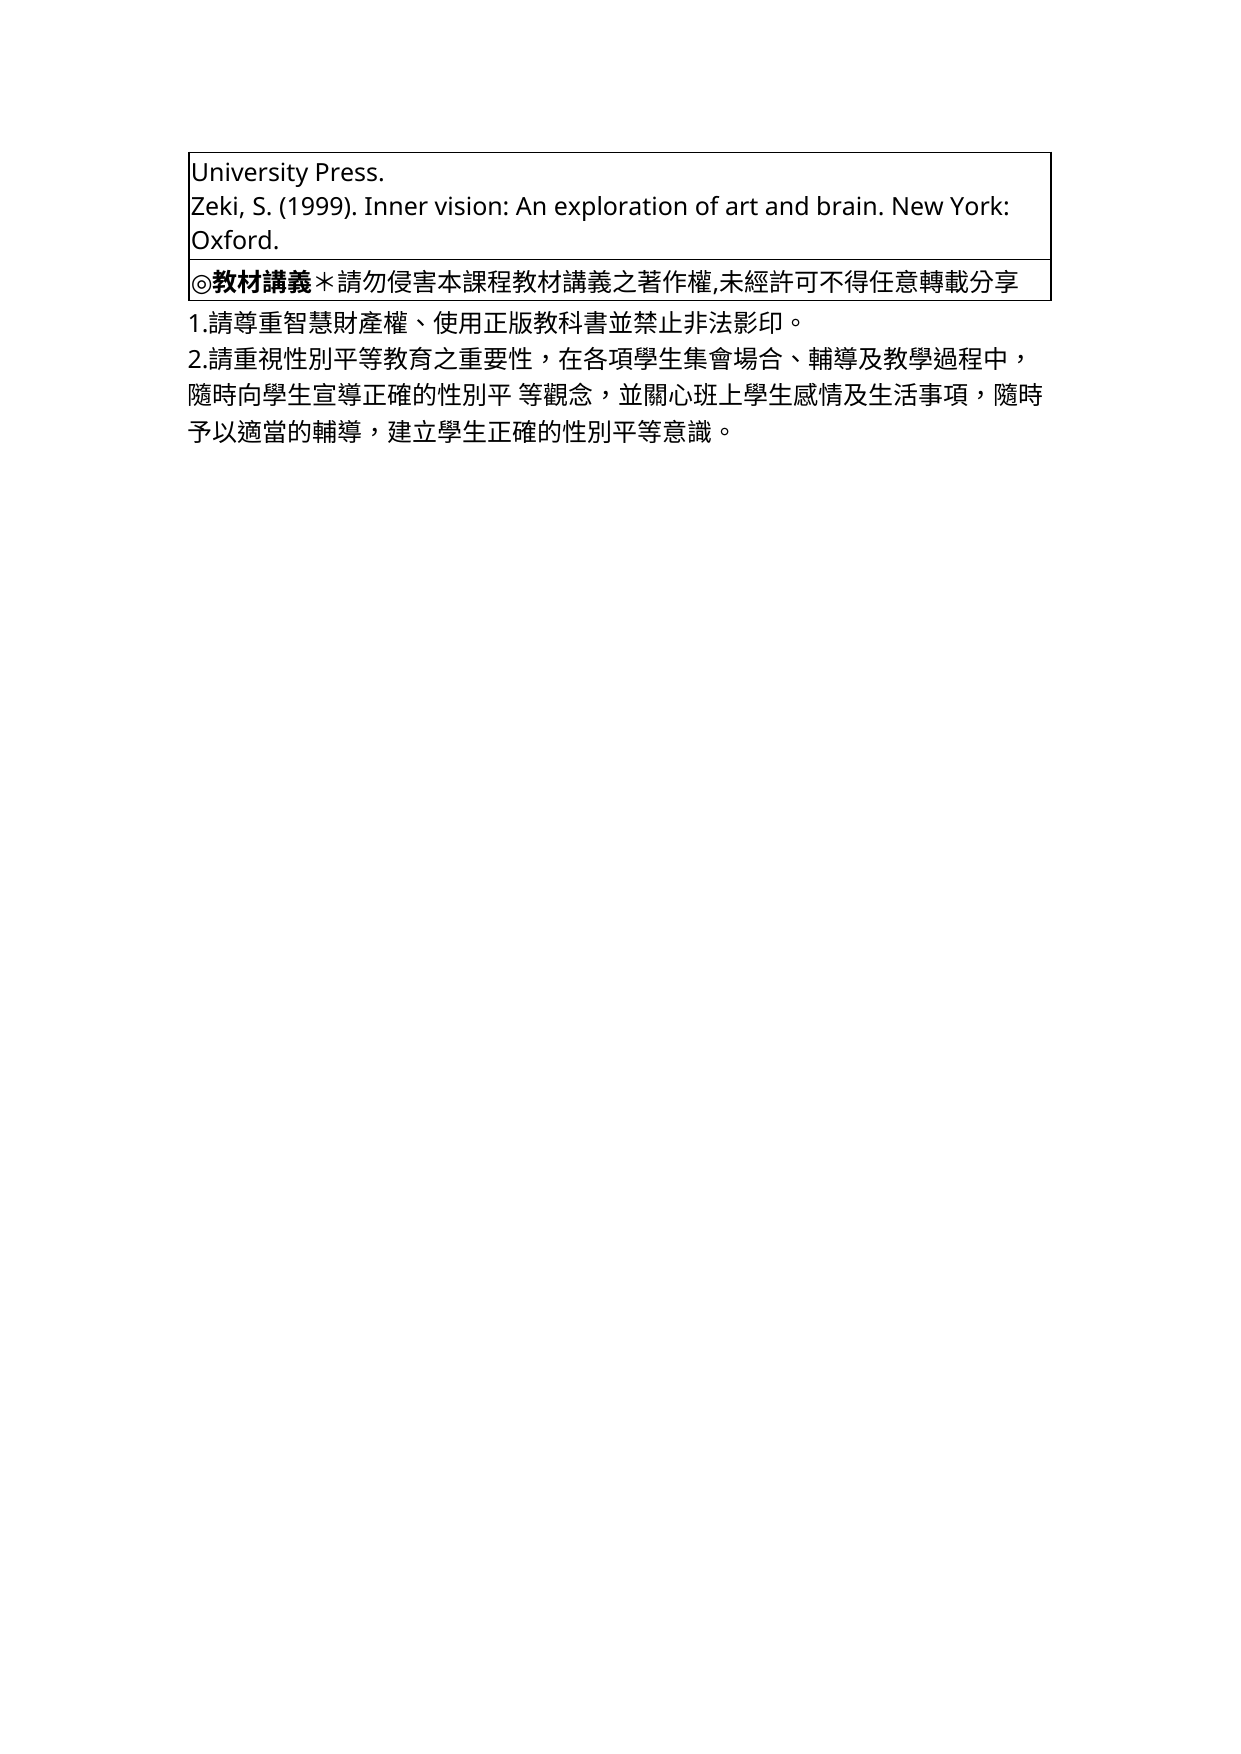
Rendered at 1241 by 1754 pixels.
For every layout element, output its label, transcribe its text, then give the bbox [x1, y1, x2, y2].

table_cell ◎教材講義＊請勿侵害本課程教材講義之著作權,未經許可不得任意轉載分享 [190, 260, 1050, 300]
text 1.請尊重智慧財產權、使用正版教科書並禁止非法影印。 2.請重視性別平等教育之重要性，在各項學生集會場合、輔導及教學過程中，隨時向學生宣導正確的性別平 等觀念，並關心班上學生感情及生活事項，隨時予以適當的輔導，建立學生正確的性別平等意識。 [187, 303, 1053, 448]
table_cell University Press. Zeki, S. (1999). Inner vision: An exploration of art and brain. New York: Oxford. [190, 153, 1050, 259]
